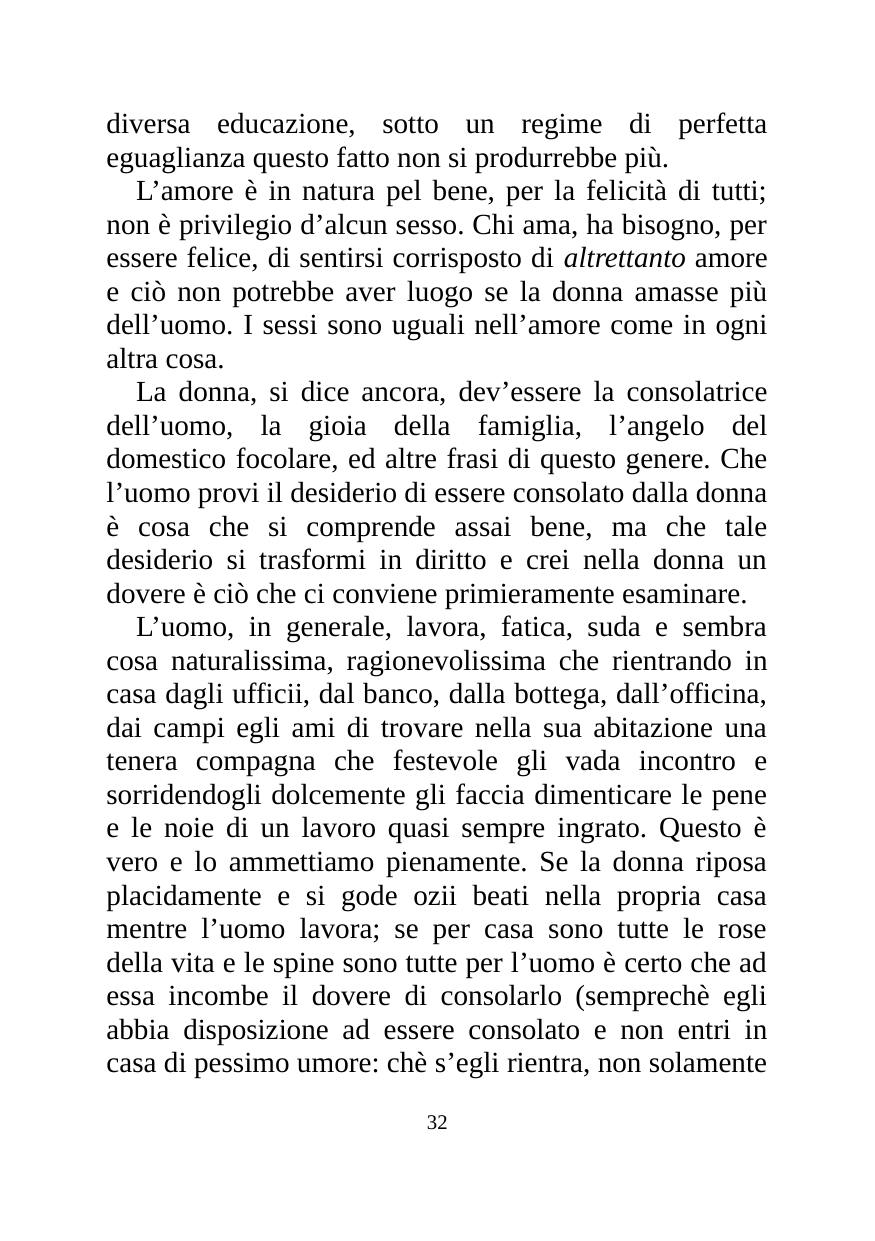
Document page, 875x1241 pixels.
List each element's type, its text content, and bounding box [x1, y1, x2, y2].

text diversa educazione, sotto un regime di perfetta eguaglianza questo fatto non si produrrebbe più. [106, 106, 768, 173]
text L’amore è in natura pel bene, per la felicità di tutti; non è privilegio d’alcun sesso. Chi ama, ha bisogno, per essere felice, di sentirsi corrisposto di altrettanto amore e ciò non potrebbe aver luogo se la donna amasse più dell’uomo. I sessi sono uguali nell’amore come in ogni altra cosa. [106, 173, 768, 374]
text La donna, si dice ancora, dev’essere la consolatrice dell’uomo, la gioia della famiglia, l’angelo del domestico focolare, ed altre frasi di questo genere. Che l’uomo provi il desiderio di essere consolato dalla donna è cosa che si comprende assai bene, ma che tale desiderio si trasformi in diritto e crei nella donna un dovere è ciò che ci conviene primieramente esaminare. [106, 374, 768, 609]
text L’uomo, in generale, lavora, fatica, suda e sembra cosa naturalissima, ragionevolissima che rientrando in casa dagli ufficii, dal banco, dalla bottega, dall’officina, dai campi egli ami di trovare nella sua abitazione una tenera compagna che festevole gli vada incontro e sorridendogli dolcemente gli faccia dimenticare le pene e le noie di un lavoro quasi sempre ingrato. Questo è vero e lo ammettiamo pienamente. Se la donna riposa placidamente e si gode ozii beati nella propria casa mentre l’uomo lavora; se per casa sono tutte le rose della vita e le spine sono tutte per l’uomo è certo che ad essa incombe il dovere di consolarlo (semprechè egli abbia disposizione ad essere consolato e non entri in casa di pessimo umore: chè s’egli rientra, non solamente [106, 609, 768, 1079]
